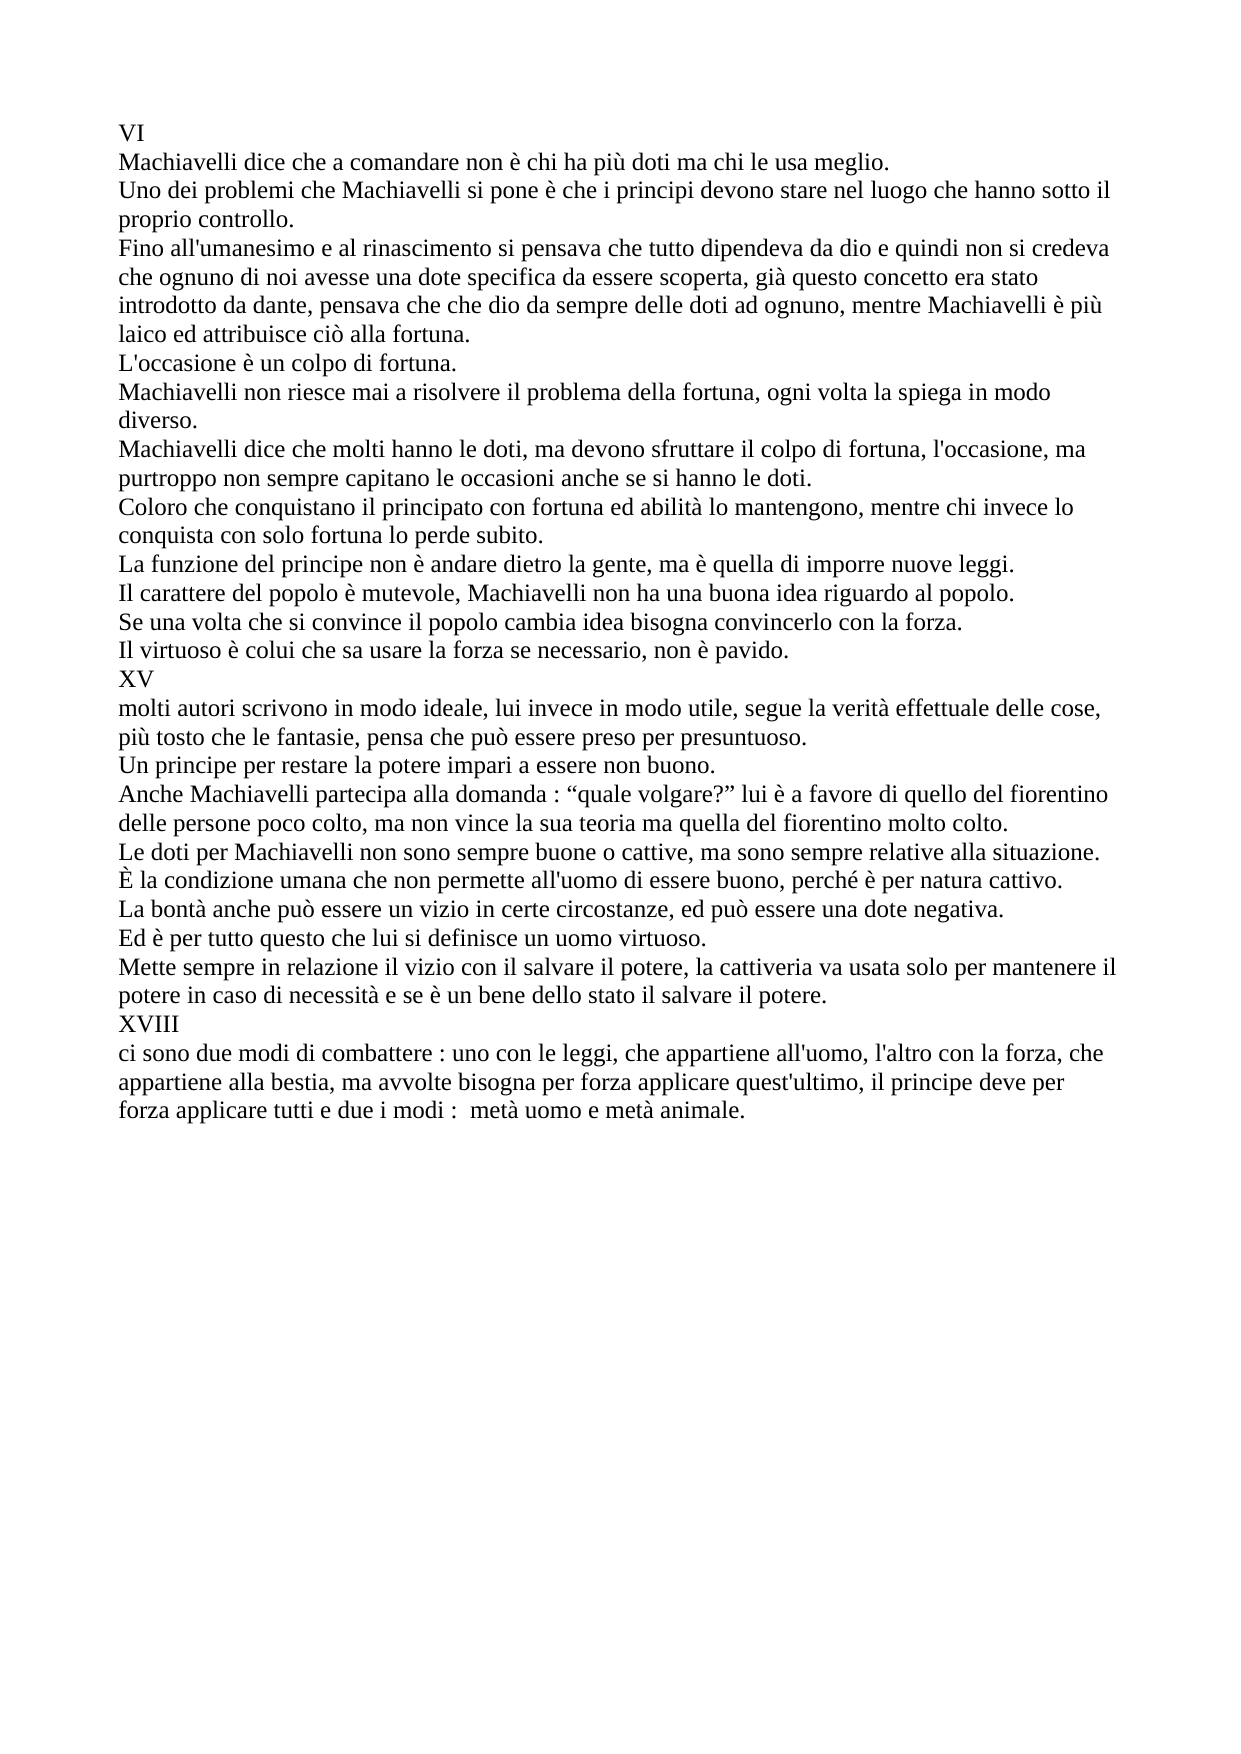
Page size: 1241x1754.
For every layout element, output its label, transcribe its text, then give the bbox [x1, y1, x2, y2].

text Il virtuoso è colui che sa usare la forza se necessario, non è pavido. [118, 636, 1122, 664]
text Coloro che conquistano il principato con fortuna ed abilità lo mantengono, mentre chi invece lo conquista con solo fortuna lo perde subito. [118, 492, 1122, 549]
text Anche Machiavelli partecipa alla domanda : “quale volgare?” lui è a favore di quello del fiorentino delle persone poco colto, ma non vince la sua teoria ma quella del fiorentino molto colto. [118, 779, 1122, 837]
text Machiavelli dice che molti hanno le doti, ma devono sfruttare il colpo di fortuna, l'occasione, ma purtroppo non sempre capitano le occasioni anche se si hanno le doti. [118, 434, 1122, 492]
text ci sono due modi di combattere : uno con le leggi, che appartiene all'uomo, l'altro con la forza, che appartiene alla bestia, ma avvolte bisogna per forza applicare quest'ultimo, il principe deve per forza applicare tutti e due i modi : metà uomo e metà animale. [118, 1038, 1122, 1124]
text Mette sempre in relazione il vizio con il salvare il potere, la cattiveria va usata solo per mantenere il potere in caso di necessità e se è un bene dello stato il salvare il potere. [118, 952, 1122, 1009]
text Uno dei problemi che Machiavelli si pone è che i principi devono stare nel luogo che hanno sotto il proprio controllo. [118, 176, 1122, 233]
text Le doti per Machiavelli non sono sempre buone o cattive, ma sono sempre relative alla situazione. [118, 837, 1122, 866]
text L'occasione è un colpo di fortuna. [118, 348, 1122, 377]
text Il carattere del popolo è mutevole, Machiavelli non ha una buona idea riguardo al popolo. [118, 578, 1122, 607]
text molti autori scrivono in modo ideale, lui invece in modo utile, segue la verità effettuale delle cose, più tosto che le fantasie, pensa che può essere preso per presuntuoso. [118, 693, 1122, 751]
text La funzione del principe non è andare dietro la gente, ma è quella di imporre nuove leggi. [118, 549, 1122, 578]
text XVIII [118, 1009, 1122, 1038]
text XV [118, 664, 1122, 693]
text Un principe per restare la potere impari a essere non buono. [118, 751, 1122, 779]
text Ed è per tutto questo che lui si definisce un uomo virtuoso. [118, 923, 1122, 952]
text VI [118, 118, 1122, 147]
text Fino all'umanesimo e al rinascimento si pensava che tutto dipendeva da dio e quindi non si credeva che ognuno di noi avesse una dote specifica da essere scoperta, già questo concetto era stato introdotto da dante, pensava che che dio da sempre delle doti ad ognuno, mentre Machiavelli è più laico ed attribuisce ciò alla fortuna. [118, 233, 1122, 348]
text È la condizione umana che non permette all'uomo di essere buono, perché è per natura cattivo. [118, 866, 1122, 894]
text Machiavelli dice che a comandare non è chi ha più doti ma chi le usa meglio. [118, 147, 1122, 176]
text Machiavelli non riesce mai a risolvere il problema della fortuna, ogni volta la spiega in modo diverso. [118, 377, 1122, 434]
text La bontà anche può essere un vizio in certe circostanze, ed può essere una dote negativa. [118, 894, 1122, 923]
text Se una volta che si convince il popolo cambia idea bisogna convincerlo con la forza. [118, 607, 1122, 636]
